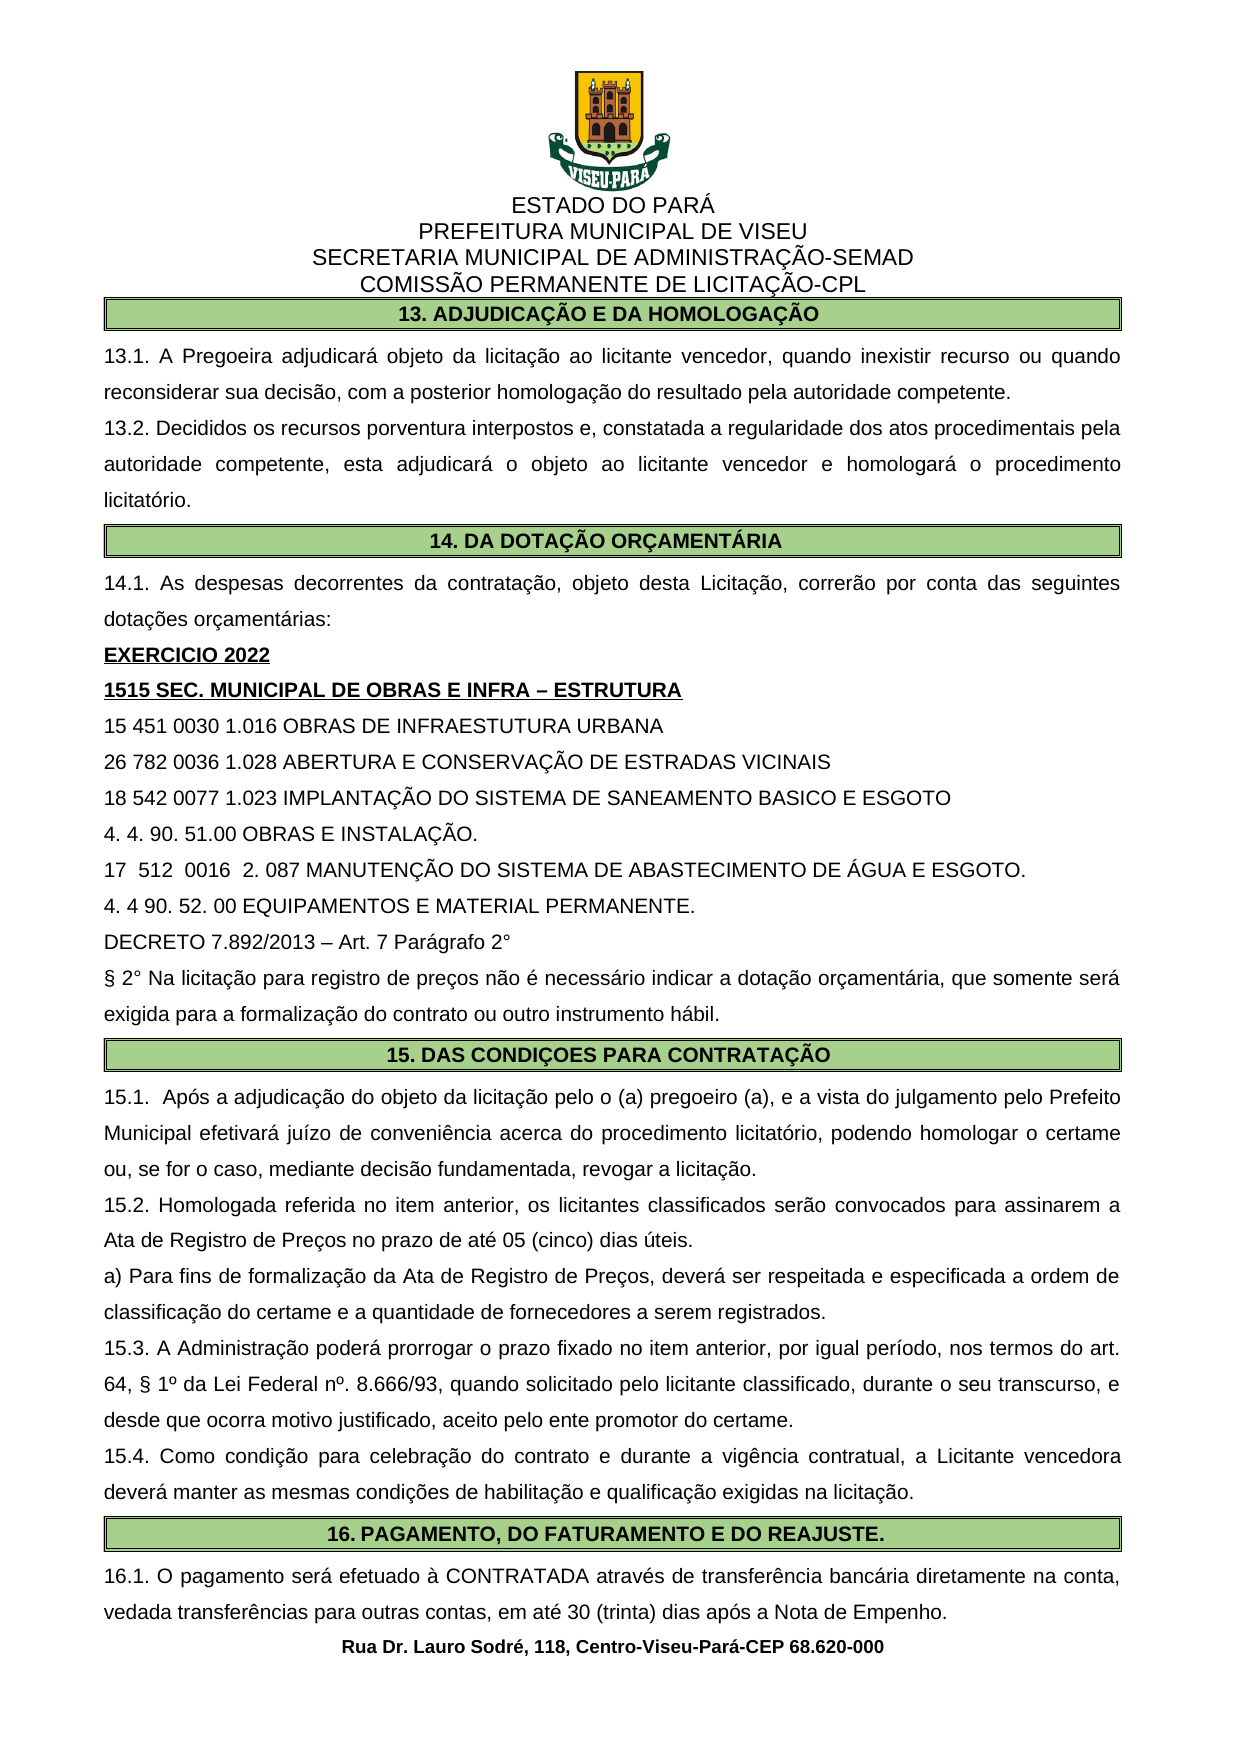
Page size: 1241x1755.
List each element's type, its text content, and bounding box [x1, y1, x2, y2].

text 4. 4. 90. 51.00 OBRAS E INSTALAÇÃO. [103, 822, 1122, 846]
text 13.2. Decididos os recursos porventura interpostos e, constatada a regularidade dos atos procedimentais pela autoridade competente, esta adjudicará o objeto ao licitante vencedor e homologará o procedimento licitatório. [103, 416, 1122, 512]
text EXERCICIO 2022 [103, 642, 1122, 666]
text a) Para fins de formalização da Ata de Registro de Preços, deverá ser respeitada e especificada a ordem de classificação do certame e a quantidade de fornecedores a serem registrados. [103, 1264, 1122, 1324]
text 1515 SEC. MUNICIPAL DE OBRAS E INFRA – ESTRUTURA [103, 678, 1122, 702]
text 4. 4 90. 52. 00 EQUIPAMENTOS E MATERIAL PERMANENTE. [103, 894, 1122, 918]
text 13.1. A Pregoeira adjudicará objeto da licitação ao licitante vencedor, quando inexistir recurso ou quando reconsiderar sua decisão, com a posterior homologação do resultado pela autoridade competente. [103, 344, 1122, 404]
text 15.3. A Administração poderá prorrogar o prazo fixado no item anterior, por igual período, nos termos do art. 64, § 1º da Lei Federal nº. 8.666/93, quando solicitado pelo licitante classificado, durante o seu transcurso, e desde que ocorra motivo justificado, aceito pelo ente promotor do certame. [103, 1336, 1122, 1432]
text 18 542 0077 1.023 IMPLANTAÇÃO DO SISTEMA DE SANEAMENTO BASICO E ESGOTO [103, 786, 1122, 810]
text DECRETO 7.892/2013 – Art. 7 Parágrafo 2° [103, 930, 1122, 954]
text 14. DA DOTAÇÃO ORÇAMENTÁRIA [107, 527, 1119, 555]
text 16.1. O pagamento será efetuado à CONTRATADA através de transferência bancária diretamente na conta, vedada transferências para outras contas, em até 30 (trinta) dias após a Nota de Empenho. [103, 1564, 1122, 1624]
text 15.1. Após a adjudicação do objeto da licitação pelo o (a) pregoeiro (a), e a vista do julgamento pelo Prefeito Municipal efetivará juízo de conveniência acerca do procedimento licitatório, podendo homologar o certame ou, se for o caso, mediante decisão fundamentada, revogar a licitação. [103, 1084, 1122, 1180]
text 15.4. Como condição para celebração do contrato e durante a vigência contratual, a Licitante vencedora deverá manter as mesmas condições de habilitação e qualificação exigidas na licitação. [103, 1444, 1122, 1504]
text 13. ADJUDICAÇÃO E DA HOMOLOGAÇÃO [107, 300, 1119, 328]
text 17 512 0016 2. 087 MANUTENÇÃO DO SISTEMA DE ABASTECIMENTO DE ÁGUA E ESGOTO. [103, 858, 1122, 882]
text 15 451 0030 1.016 OBRAS DE INFRAESTUTURA URBANA [103, 714, 1122, 738]
text 15.2. Homologada referida no item anterior, os licitantes classificados serão convocados para assinarem a Ata de Registro de Preços no prazo de até 05 (cinco) dias úteis. [103, 1192, 1122, 1252]
text 26 782 0036 1.028 ABERTURA E CONSERVAÇÃO DE ESTRADAS VICINAIS [103, 750, 1122, 774]
text 15. DAS CONDIÇOES PARA CONTRATAÇÃO [107, 1041, 1119, 1069]
text 14.1. As despesas decorrentes da contratação, objeto desta Licitação, correrão por conta das seguintes dotações orçamentárias: [103, 571, 1122, 630]
text 16. PAGAMENTO, DO FATURAMENTO E DO REAJUSTE. [107, 1519, 1119, 1548]
text § 2° Na licitação para registro de preços não é necessário indicar a dotação orçamentária, que somente será exigida para a formalização do contrato ou outro instrumento hábil. [103, 966, 1122, 1026]
